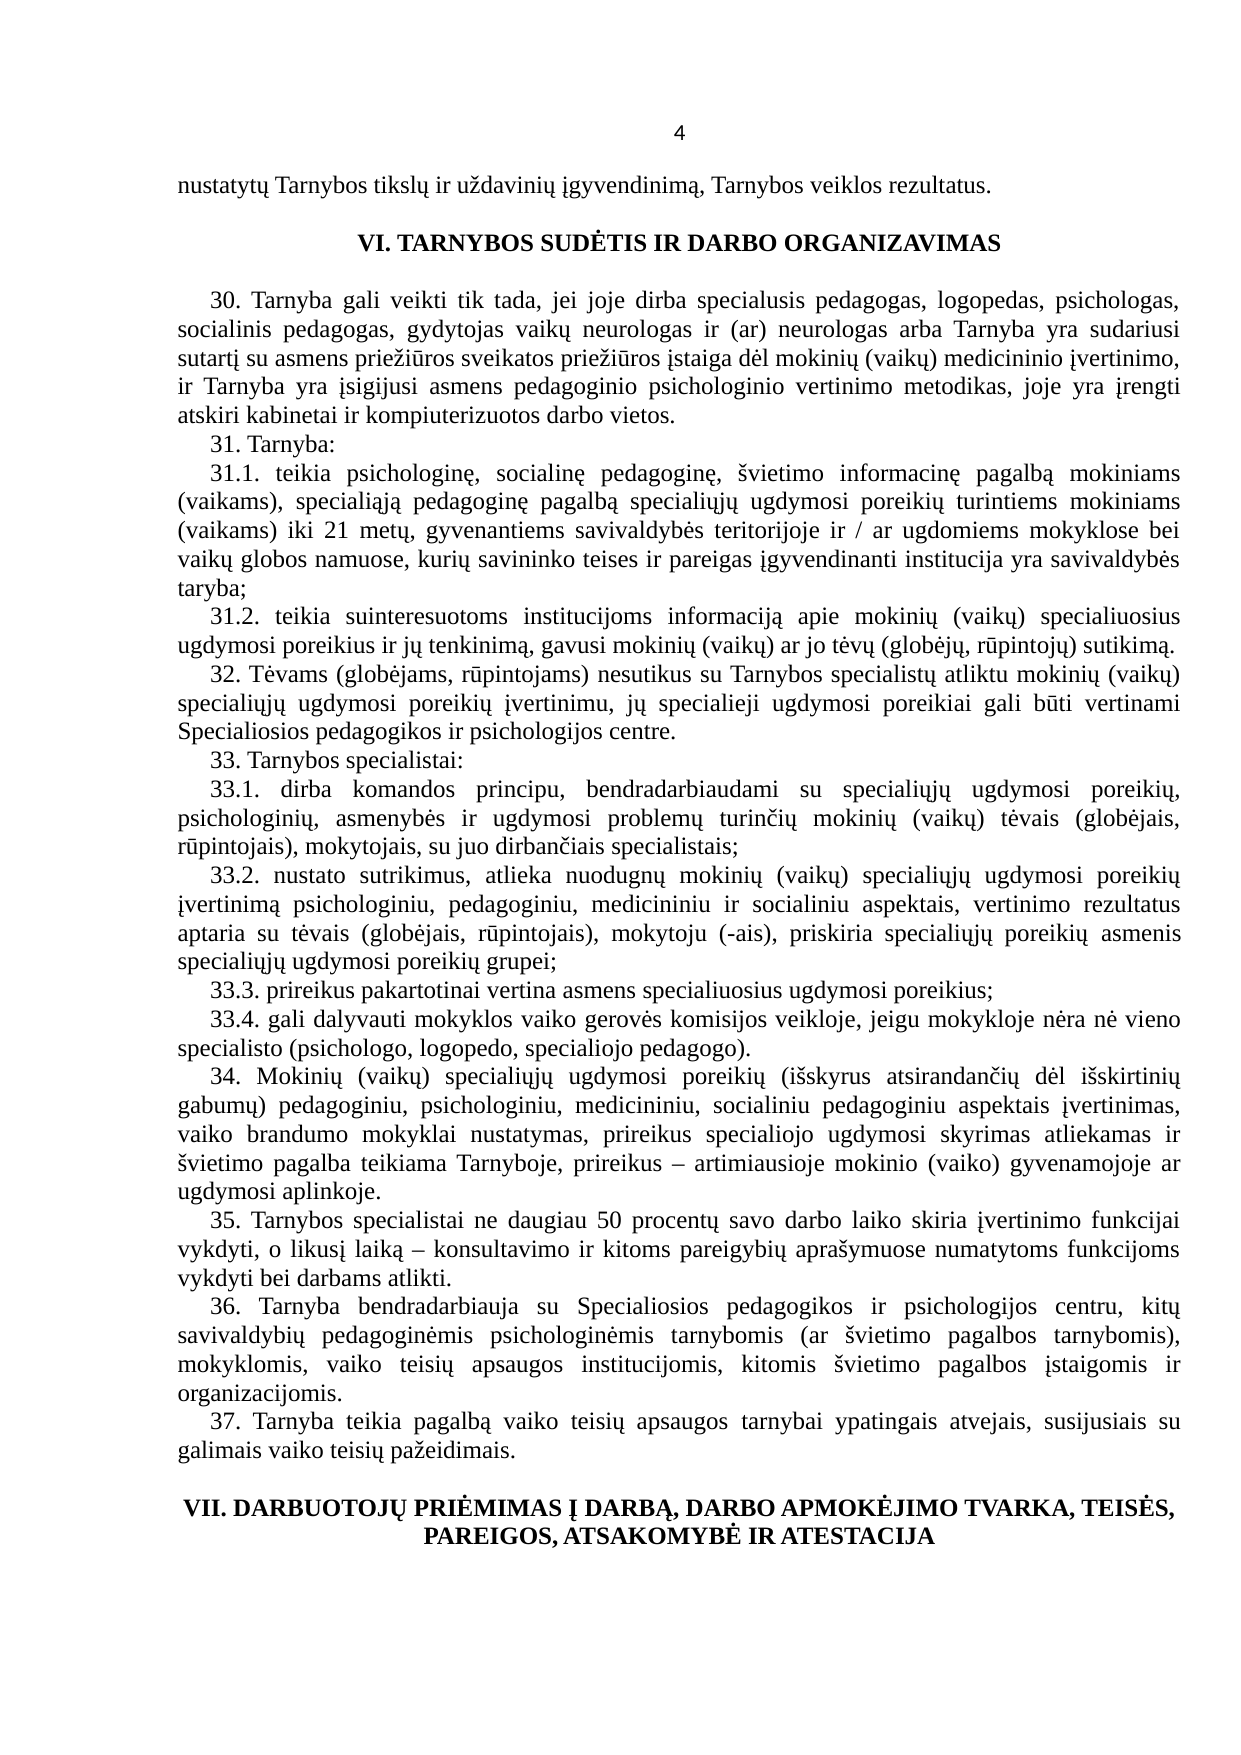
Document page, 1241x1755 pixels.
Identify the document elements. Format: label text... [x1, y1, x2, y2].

text 36. Tarnyba bendradarbiauja su Specialiosios pedagogikos ir psichologijos centru, kitų savivaldybių pedagoginėmis psichologinėmis tarnybomis (ar švietimo pagalbos tarnybomis), mokyklomis, vaiko teisių apsaugos institucijomis, kitomis švietimo pagalbos įstaigomis ir organizacijomis. [177, 1291, 1181, 1406]
text 33. Tarnybos specialistai: [177, 745, 1181, 774]
text VII. DARBUOTOJŲ PRIĖMIMAS Į DARBĄ, DARBO APMOKĖJIMO TVARKA, TEISĖS, PAREIGOS, ATSAKOMYBĖ IR ATESTACIJA [177, 1493, 1181, 1550]
text 31.1. teikia psichologinę, socialinę pedagoginę, švietimo informacinę pagalbą mokiniams (vaikams), specialiąją pedagoginę pagalbą specialiųjų ugdymosi poreikių turintiems mokiniams (vaikams) iki 21 metų, gyvenantiems savivaldybės teritorijoje ir / ar ugdomiems mokyklose bei vaikų globos namuose, kurių savininko teises ir pareigas įgyvendinanti institucija yra savivaldybės taryba; [177, 458, 1181, 601]
text 37. Tarnyba teikia pagalbą vaiko teisių apsaugos tarnybai ypatingais atvejais, susijusiais su galimais vaiko teisių pažeidimais. [177, 1406, 1181, 1464]
text VI. TARNYBOS SUDĖTIS IR DARBO ORGANIZAVIMAS [177, 228, 1181, 256]
text 33.3. prireikus pakartotinai vertina asmens specialiuosius ugdymosi poreikius; [177, 975, 1181, 1004]
text 32. Tėvams (globėjams, rūpintojams) nesutikus su Tarnybos specialistų atliktu mokinių (vaikų) specialiųjų ugdymosi poreikių įvertinimu, jų specialieji ugdymosi poreikiai gali būti vertinami Specialiosios pedagogikos ir psichologijos centre. [177, 659, 1181, 745]
text 30. Tarnyba gali veikti tik tada, jei joje dirba specialusis pedagogas, logopedas, psichologas, socialinis pedagogas, gydytojas vaikų neurologas ir (ar) neurologas arba Tarnyba yra sudariusi sutartį su asmens priežiūros sveikatos priežiūros įstaiga dėl mokinių (vaikų) medicininio įvertinimo, ir Tarnyba yra įsigijusi asmens pedagoginio psichologinio vertinimo metodikas, joje yra įrengti atskiri kabinetai ir kompiuterizuotos darbo vietos. [177, 285, 1181, 429]
text 33.4. gali dalyvauti mokyklos vaiko gerovės komisijos veikloje, jeigu mokykloje nėra nė vieno specialisto (psichologo, logopedo, specialiojo pedagogo). [177, 1004, 1181, 1061]
text 33.2. nustato sutrikimus, atlieka nuodugnų mokinių (vaikų) specialiųjų ugdymosi poreikių įvertinimą psichologiniu, pedagoginiu, medicininiu ir socialiniu aspektais, vertinimo rezultatus aptaria su tėvais (globėjais, rūpintojais), mokytoju (-ais), priskiria specialiųjų poreikių asmenis specialiųjų ugdymosi poreikių grupei; [177, 860, 1181, 975]
text nustatytų Tarnybos tikslų ir uždavinių įgyvendinimą, Tarnybos veiklos rezultatus. [177, 170, 1181, 199]
text 35. Tarnybos specialistai ne daugiau 50 procentų savo darbo laiko skiria įvertinimo funkcijai vykdyti, o likusį laiką – konsultavimo ir kitoms pareigybių aprašymuose numatytoms funkcijoms vykdyti bei darbams atlikti. [177, 1205, 1181, 1291]
text 31. Tarnyba: [177, 429, 1181, 458]
text 31.2. teikia suinteresuotoms institucijoms informaciją apie mokinių (vaikų) specialiuosius ugdymosi poreikius ir jų tenkinimą, gavusi mokinių (vaikų) ar jo tėvų (globėjų, rūpintojų) sutikimą. [177, 601, 1181, 659]
text 34. Mokinių (vaikų) specialiųjų ugdymosi poreikių (išskyrus atsirandančių dėl išskirtinių gabumų) pedagoginiu, psichologiniu, medicininiu, socialiniu pedagoginiu aspektais įvertinimas, vaiko brandumo mokyklai nustatymas, prireikus specialiojo ugdymosi skyrimas atliekamas ir švietimo pagalba teikiama Tarnyboje, prireikus – artimiausioje mokinio (vaiko) gyvenamojoje ar ugdymosi aplinkoje. [177, 1061, 1181, 1205]
text 33.1. dirba komandos principu, bendradarbiaudami su specialiųjų ugdymosi poreikių, psichologinių, asmenybės ir ugdymosi problemų turinčių mokinių (vaikų) tėvais (globėjais, rūpintojais), mokytojais, su juo dirbančiais specialistais; [177, 774, 1181, 860]
